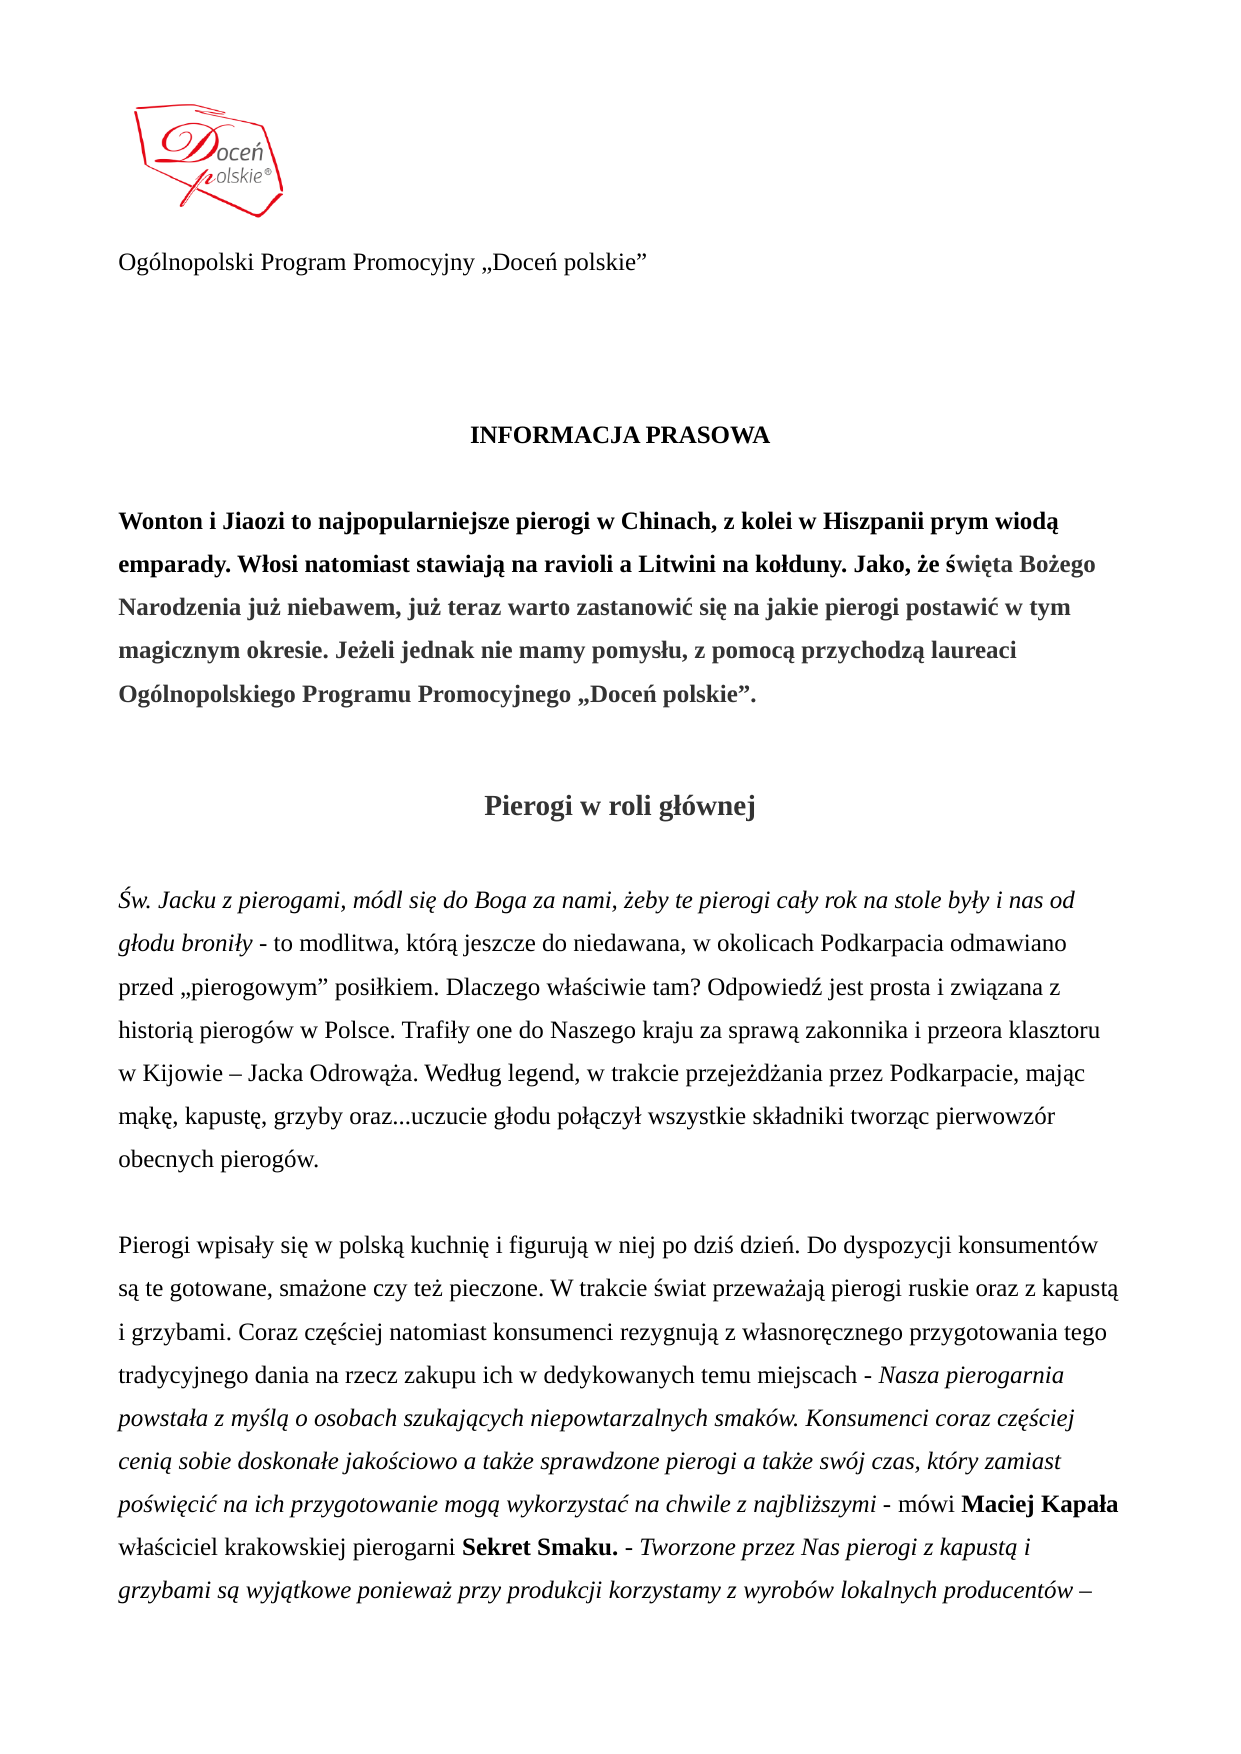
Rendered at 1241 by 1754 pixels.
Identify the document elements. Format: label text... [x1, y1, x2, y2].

text Pierogi wpisały się w polską kuchnię i figurują w niej po dziś dzień. Do dyspozycji konsumentów są te gotowane, smażone czy też pieczone. W trakcie świat przeważają pierogi ruskie oraz z kapustą i grzybami. Coraz częściej natomiast konsumenci rezygnują z własnoręcznego przygotowania tego tradycyjnego dania na rzecz zakupu ich w dedykowanych temu miejscach - Nasza pierogarnia powstała z myślą o osobach szukających niepowtarzalnych smaków. Konsumenci coraz częściej cenią sobie doskonałe jakościowo a także sprawdzone pierogi a także swój czas, który zamiast poświęcić na ich przygotowanie mogą wykorzystać na chwile z najbliższymi - mówi Maciej Kapała właściciel krakowskiej pierogarni Sekret Smaku. - Tworzone przez Nas pierogi z kapustą i grzybami są wyjątkowe ponieważ przy produkcji korzystamy z wyrobów lokalnych producentów – [118, 1230, 1122, 1604]
text Ogólnopolski Program Promocyjny „Doceń polskie” [118, 247, 1122, 276]
text Św. Jacku z pierogami, módl się do Boga za nami, żeby te pierogi cały rok na stole były i nas od głodu broniły - to modlitwa, którą jeszcze do niedawana, w okolicach Podkarpacia odmawiano przed „pierogowym” posiłkiem. Dlaczego właściwie tam? Odpowiedź jest prosta i związana z historią pierogów w Polsce. Trafiły one do Naszego kraju za sprawą zakonnika i przeora klasztoru w Kijowie – Jacka Odrowąża. Według legend, w trakcie przejeżdżania przez Podkarpacie, mając mąkę, kapustę, grzyby oraz...uczucie głodu połączył wszystkie składniki tworząc pierwowzór obecnych pierogów. [118, 885, 1122, 1173]
text INFORMACJA PRASOWA [118, 420, 1122, 449]
text Pierogi w roli głównej [118, 788, 1122, 821]
picture [133, 104, 284, 218]
text Wonton i Jiaozi to najpopularniejsze pierogi w Chinach, z kolei w Hiszpanii prym wiodą emparady. Włosi natomiast stawiają na ravioli a Litwini na kołduny. Jako, że święta Bożego Narodzenia już niebawem, już teraz warto zastanowić się na jakie pierogi postawić w tym magicznym okresie. Jeżeli jednak nie mamy pomysłu, z pomocą przychodzą laureaci Ogólnopolskiego Programu Promocyjnego „Doceń polskie”. [118, 506, 1122, 707]
